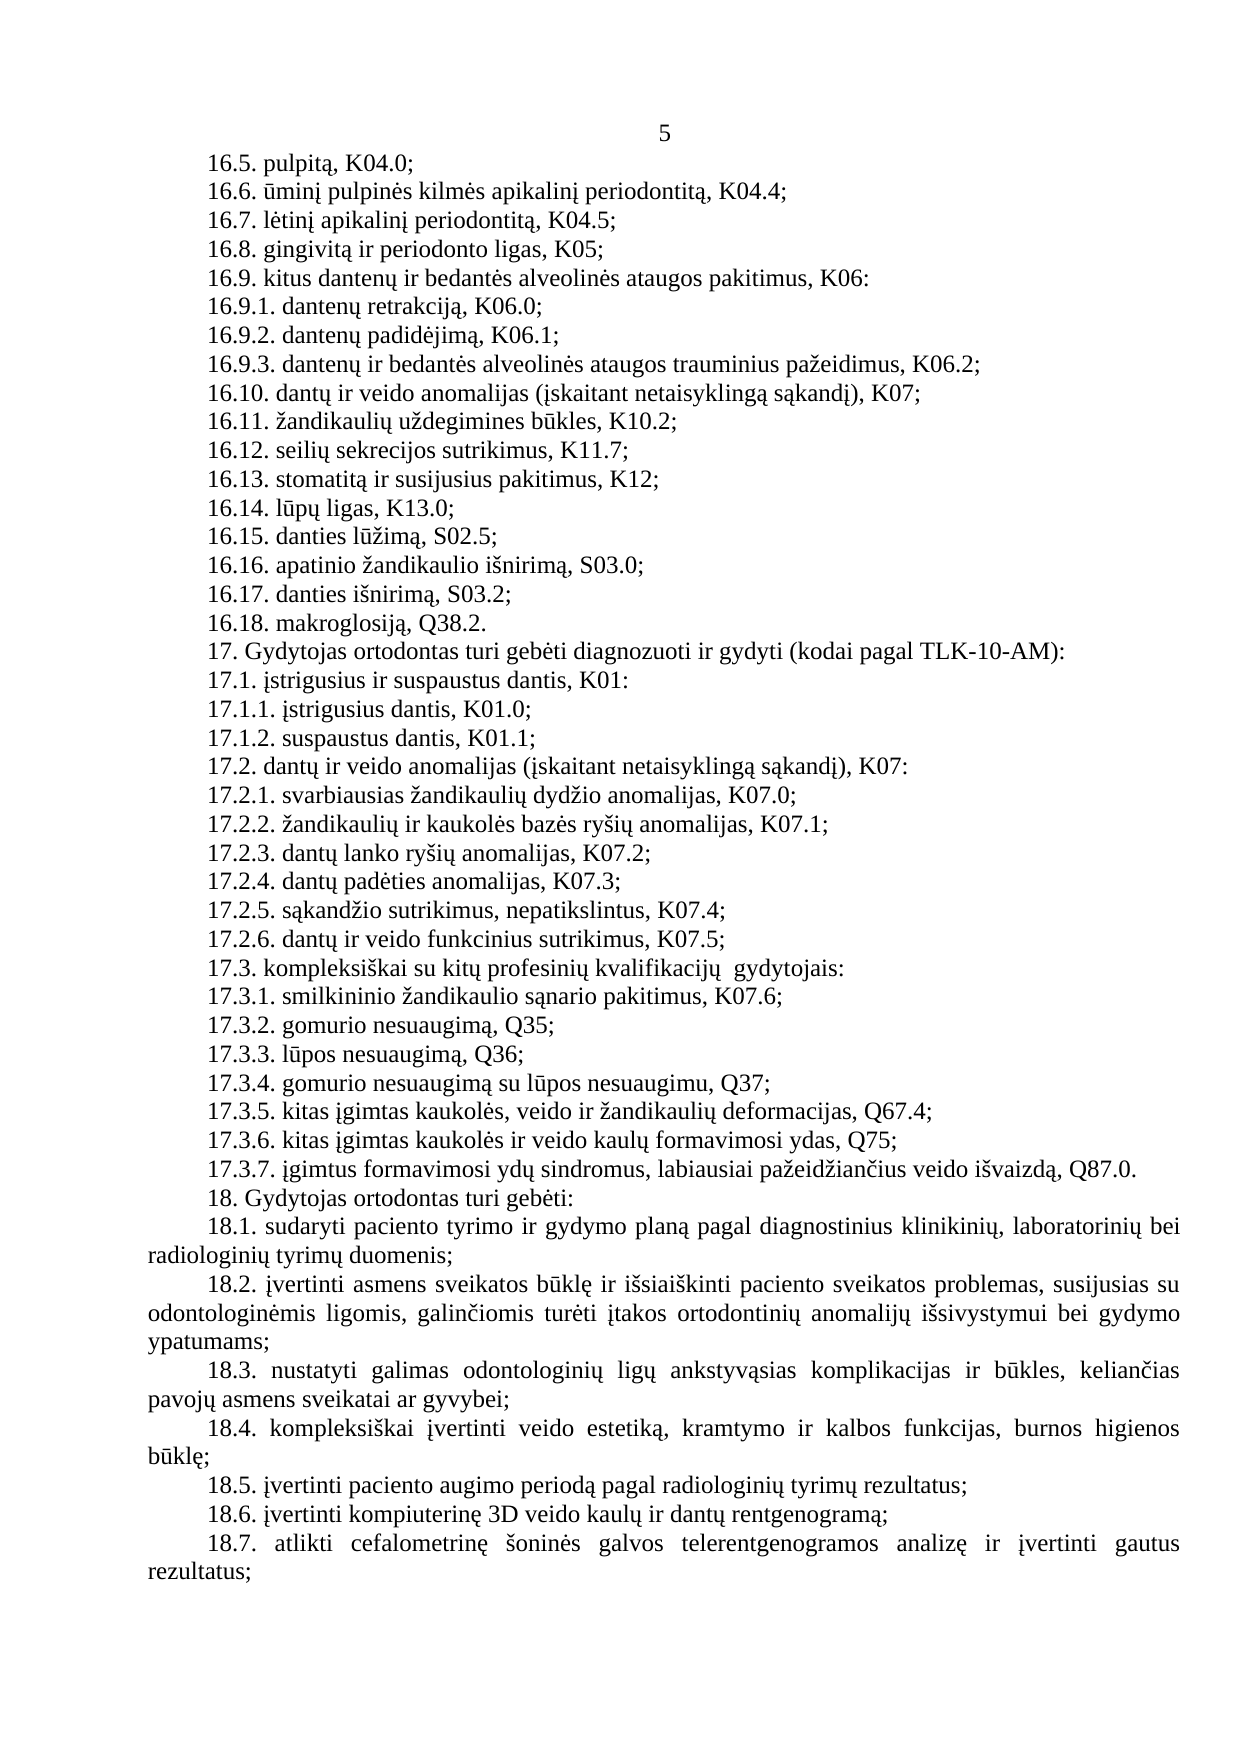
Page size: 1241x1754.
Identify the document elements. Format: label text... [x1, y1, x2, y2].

text 18.4. kompleksiškai įvertinti veido estetiką, kramtymo ir kalbos funkcijas, burnos higienos būklę; [148, 1413, 1181, 1470]
text 17.3.5. kitas įgimtas kaukolės, veido ir žandikaulių deformacijas, Q67.4; [148, 1096, 1181, 1125]
text 16.8. gingivitą ir periodonto ligas, K05; [148, 234, 1181, 263]
text 16.9.3. dantenų ir bedantės alveolinės ataugos trauminius pažeidimus, K06.2; [148, 349, 1181, 378]
text 16.17. danties išnirimą, S03.2; [148, 579, 1181, 608]
text 17.2.6. dantų ir veido funkcinius sutrikimus, K07.5; [148, 924, 1181, 953]
text 16.6. ūminį pulpinės kilmės apikalinį periodontitą, K04.4; [148, 176, 1181, 205]
text 17.3.6. kitas įgimtas kaukolės ir veido kaulų formavimosi ydas, Q75; [148, 1125, 1181, 1154]
text 17. Gydytojas ortodontas turi gebėti diagnozuoti ir gydyti (kodai pagal TLK-10-AM): [148, 636, 1181, 665]
text 16.12. seilių sekrecijos sutrikimus, K11.7; [148, 435, 1181, 464]
text 16.9. kitus dantenų ir bedantės alveolinės ataugos pakitimus, K06: [148, 263, 1181, 291]
text 17.3.2. gomurio nesuaugimą, Q35; [148, 1010, 1181, 1039]
text 17.3. kompleksiškai su kitų profesinių kvalifikacijų gydytojais: [148, 953, 1181, 981]
text 18.1. sudaryti paciento tyrimo ir gydymo planą pagal diagnostinius klinikinių, laboratorinių bei radiologinių tyrimų duomenis; [148, 1211, 1181, 1269]
text 16.9.2. dantenų padidėjimą, K06.1; [148, 320, 1181, 349]
text 17.2.2. žandikaulių ir kaukolės bazės ryšių anomalijas, K07.1; [148, 809, 1181, 838]
text 16.9.1. dantenų retrakciją, K06.0; [148, 291, 1181, 320]
text 17.2.5. sąkandžio sutrikimus, nepatikslintus, K07.4; [148, 895, 1181, 924]
text 16.5. pulpitą, K04.0; [148, 148, 1181, 176]
text 18.7. atlikti cefalometrinę šoninės galvos telerentgenogramos analizę ir įvertinti gautus rezultatus; [148, 1528, 1181, 1585]
text 16.14. lūpų ligas, K13.0; [148, 493, 1181, 521]
text 17.3.4. gomurio nesuaugimą su lūpos nesuaugimu, Q37; [148, 1068, 1181, 1096]
text 17.1. įstrigusius ir suspaustus dantis, K01: [148, 665, 1181, 694]
text 17.3.3. lūpos nesuaugimą, Q36; [148, 1039, 1181, 1068]
text 16.18. makroglosiją, Q38.2. [148, 608, 1181, 636]
text 18.2. įvertinti asmens sveikatos būklę ir išsiaiškinti paciento sveikatos problemas, susijusias su odontologinėmis ligomis, galinčiomis turėti įtakos ortodontinių anomalijų išsivystymui bei gydymo ypatumams; [148, 1269, 1181, 1355]
text 17.2.4. dantų padėties anomalijas, K07.3; [148, 866, 1181, 895]
text 17.2.3. dantų lanko ryšių anomalijas, K07.2; [148, 838, 1181, 866]
text 16.11. žandikaulių uždegimines būkles, K10.2; [148, 406, 1181, 435]
text 17.3.1. smilkininio žandikaulio sąnario pakitimus, K07.6; [148, 981, 1181, 1010]
text 16.10. dantų ir veido anomalijas (įskaitant netaisyklingą sąkandį), K07; [148, 378, 1181, 406]
text 17.1.1. įstrigusius dantis, K01.0; [148, 694, 1181, 723]
text 16.16. apatinio žandikaulio išnirimą, S03.0; [148, 550, 1181, 579]
text 17.2. dantų ir veido anomalijas (įskaitant netaisyklingą sąkandį), K07: [148, 751, 1181, 780]
text 18.6. įvertinti kompiuterinę 3D veido kaulų ir dantų rentgenogramą; [148, 1499, 1181, 1528]
text 16.15. danties lūžimą, S02.5; [148, 521, 1181, 550]
text 18. Gydytojas ortodontas turi gebėti: [148, 1183, 1181, 1211]
text 18.3. nustatyti galimas odontologinių ligų ankstyvąsias komplikacijas ir būkles, keliančias pavojų asmens sveikatai ar gyvybei; [148, 1355, 1181, 1413]
text 16.7. lėtinį apikalinį periodontitą, K04.5; [148, 205, 1181, 234]
text 17.2.1. svarbiausias žandikaulių dydžio anomalijas, K07.0; [148, 780, 1181, 809]
text 18.5. įvertinti paciento augimo periodą pagal radiologinių tyrimų rezultatus; [148, 1470, 1181, 1499]
text 17.1.2. suspaustus dantis, K01.1; [148, 723, 1181, 751]
text 17.3.7. įgimtus formavimosi ydų sindromus, labiausiai pažeidžiančius veido išvaizdą, Q87.0. [148, 1154, 1181, 1183]
text 16.13. stomatitą ir susijusius pakitimus, K12; [148, 464, 1181, 493]
